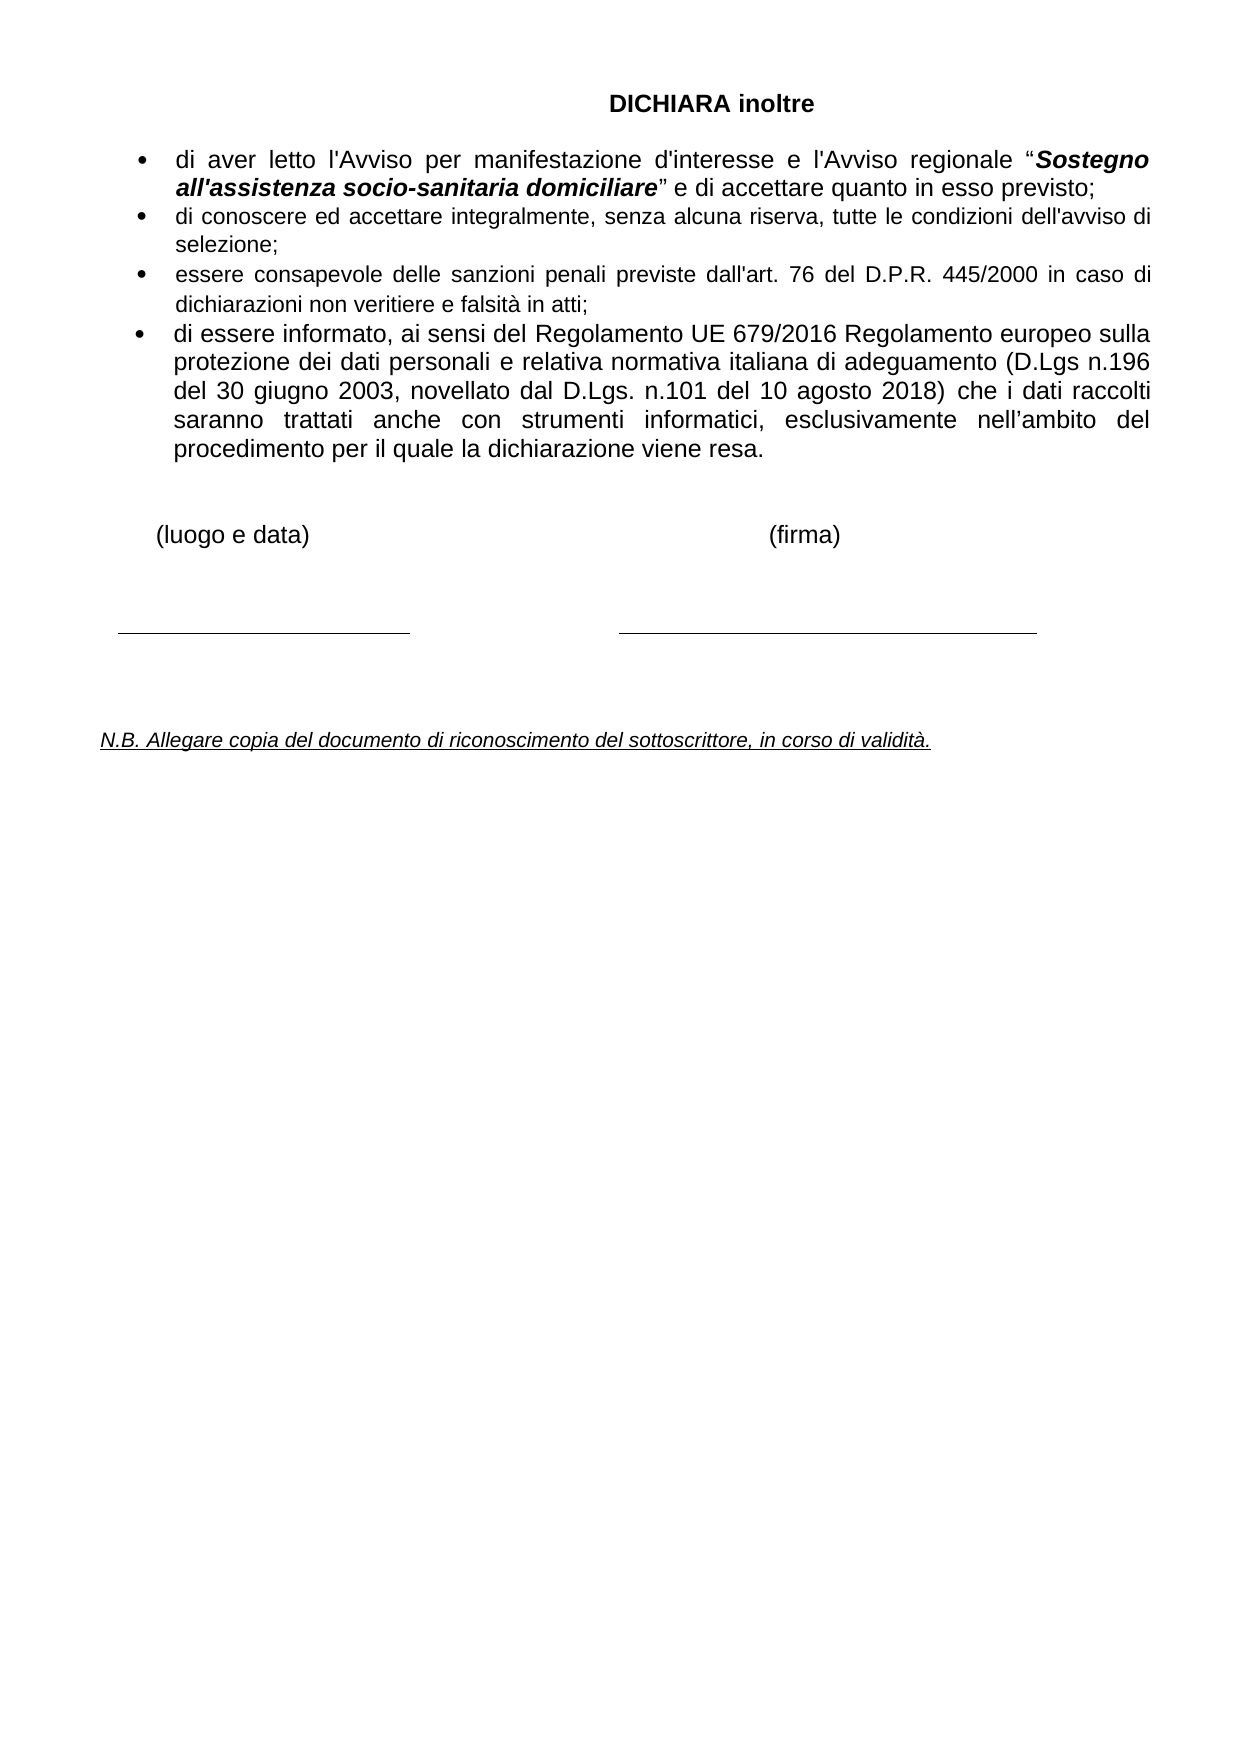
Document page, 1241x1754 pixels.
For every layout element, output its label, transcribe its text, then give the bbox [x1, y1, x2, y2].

list di essere informato, ai sensi del Regolamento UE 679/2016 Regolamento europeo sulla protezione dei dati personali e relativa normativa italiana di adeguamento (D.Lgs n.196 del 30 giugno 2003, novellato dal D.Lgs. n.101 del 10 agosto 2018) che i dati raccolti saranno trattati anche con strumenti informatici, esclusivamente nell’ambito del procedimento per il quale la dichiarazione viene resa. [136, 318, 1152, 462]
text N.B. Allegare copia del documento di riconoscimento del sottoscrittore, in corso di validità. [100, 728, 1152, 752]
list di conoscere ed accettare integralmente, senza alcuna riserva, tutte le condizioni dell'avviso di selezione; [138, 202, 1152, 258]
text (luogo e data) (firma) [100, 519, 1152, 548]
list DICHIARA inoltre [150, 88, 1152, 117]
list essere consapevole delle sanzioni penali previste dall'art. 76 del D.P.R. 445/2000 in caso di dichiarazioni non veritiere e falsità in atti; [138, 258, 1152, 318]
list di aver letto l'Avviso per manifestazione d'interesse e l'Avviso regionale “Sostegno all'assistenza socio-sanitaria domiciliare” e di accettare quanto in esso previsto; [138, 146, 1152, 202]
